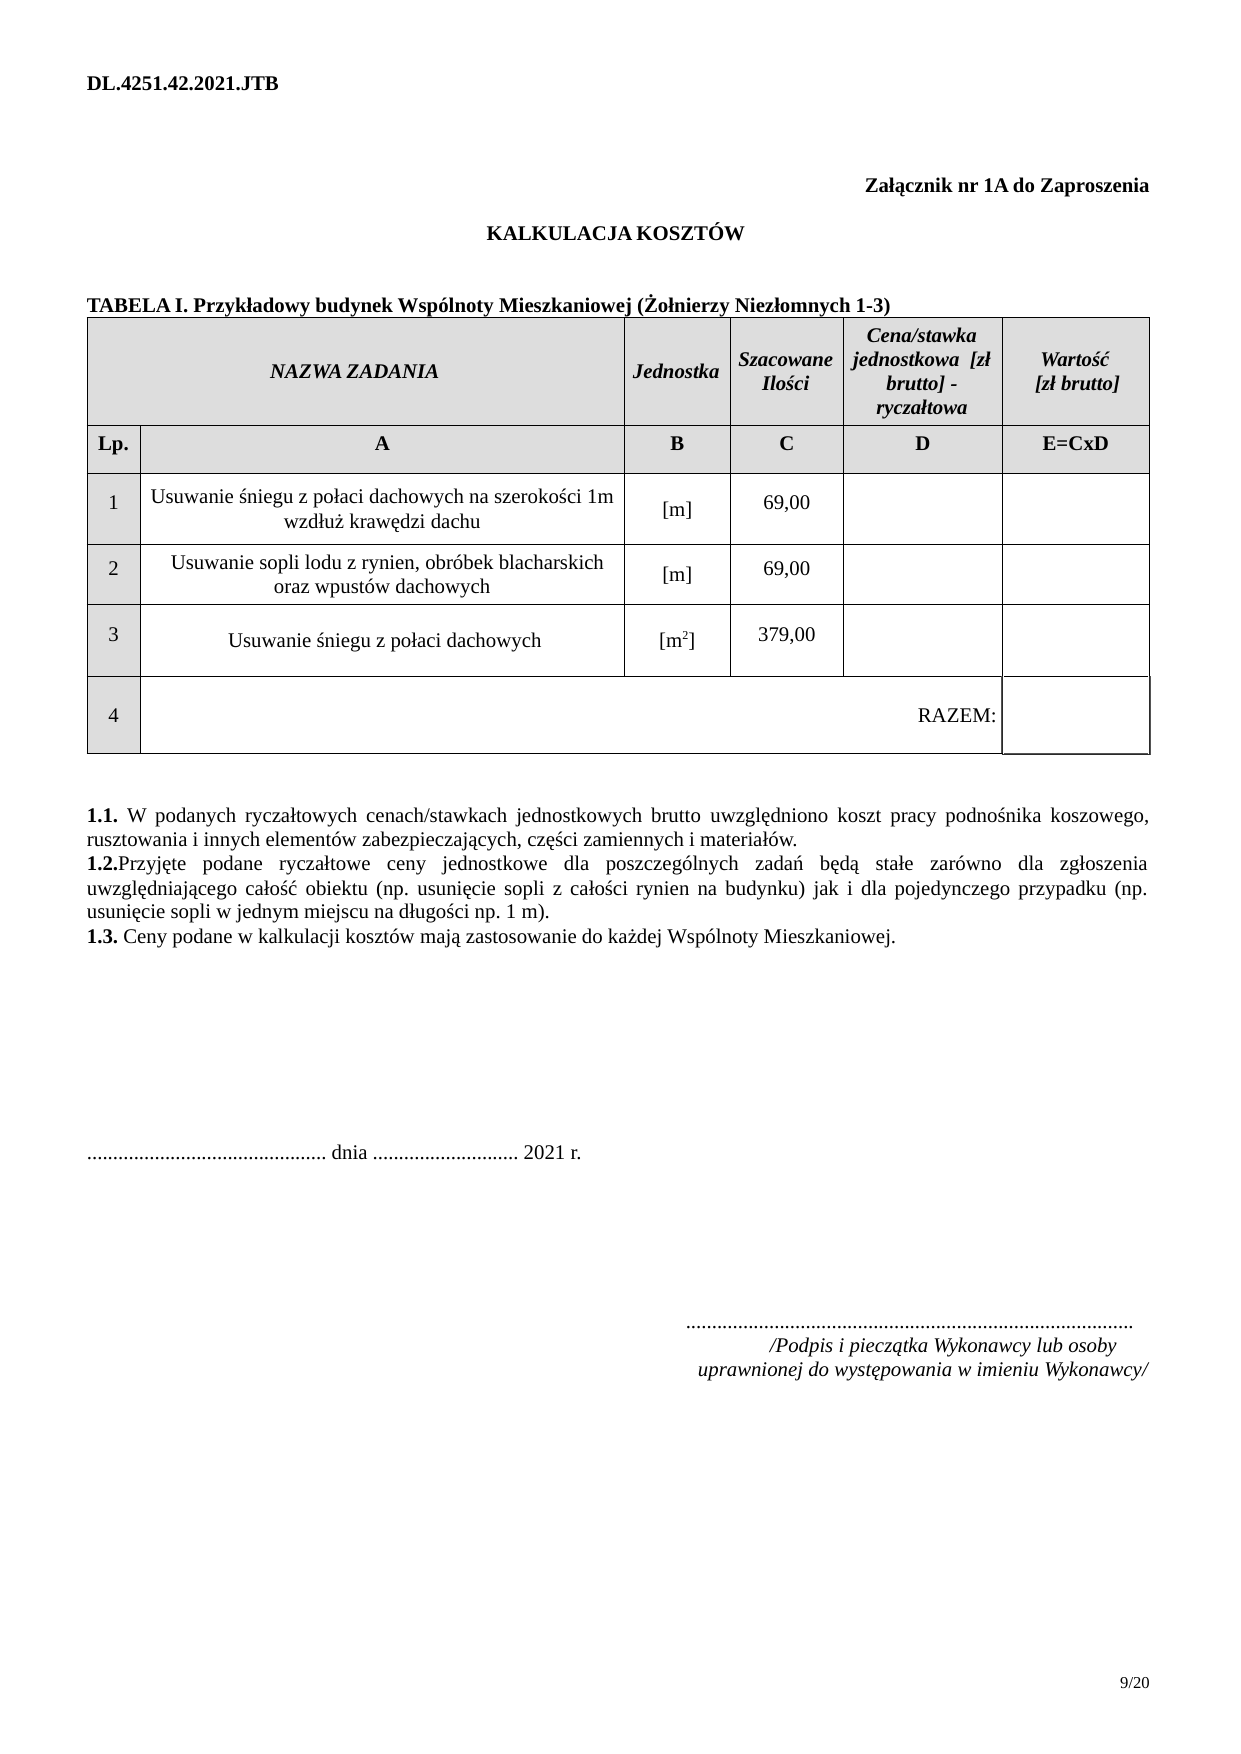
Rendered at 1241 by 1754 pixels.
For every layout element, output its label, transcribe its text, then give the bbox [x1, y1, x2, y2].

table_header Szacowane Ilości [731, 318, 843, 425]
text 1.3. Ceny podane w kalkulacji kosztów mają zastosowanie do każdej Wspólnoty Mieszkaniowej. [87, 923, 1149, 948]
table_cell Usuwanie śniegu z połaci dachowych [141, 605, 624, 676]
text 1.2.Przyjęte podane ryczałtowe ceny jednostkowe dla poszczególnych zadań będą stałe zarówno dla zgłoszenia uwzględniającego całość obiektu (np. usunięcie sopli z całości rynien na budynku) jak i dla pojedynczego przypadku (np. usunięcie sopli w jednym miejscu na długości np. 1 m). [87, 851, 1149, 923]
table_cell [1003, 474, 1149, 544]
table_cell B [625, 426, 730, 473]
table_cell 69,00 [731, 545, 843, 604]
table_header Cena/stawka jednostkowa [zł brutto] - ryczałtowa [844, 318, 1002, 425]
table_cell [844, 545, 1002, 604]
table_cell [1003, 605, 1149, 676]
table_cell Usuwanie sopli lodu z rynien, obróbek blacharskich oraz wpustów dachowych [141, 545, 624, 604]
table_cell 4 [88, 677, 140, 753]
table_cell 2 [88, 545, 140, 604]
text ...................................................................................... /Podpis i pieczątka Wykonawcy lub osoby uprawnionej do występowania w imieniu Wykonawcy/ [87, 1308, 1149, 1381]
table_cell Lp. [88, 426, 140, 473]
table_cell [1004, 677, 1148, 753]
text TABELA I. Przykładowy budynek Wspólnoty Mieszkaniowej (Żołnierzy Niezłomnych 1-3) [87, 293, 1149, 317]
table_cell [m] [625, 474, 730, 544]
table_cell C [731, 426, 843, 473]
table_cell [1003, 545, 1149, 604]
table_cell 1 [88, 474, 140, 544]
table_cell A [141, 426, 624, 473]
table_cell 3 [88, 605, 140, 676]
table_header Jednostka [625, 318, 730, 425]
text KALKULACJA KOSZTÓW [87, 221, 1149, 245]
text .............................................. dnia ............................ 2021 r. [87, 1140, 1149, 1164]
table_cell [m] [625, 545, 730, 604]
table_cell [844, 474, 1002, 544]
table_cell Usuwanie śniegu z połaci dachowych na szerokości 1m wzdłuż krawędzi dachu [141, 474, 624, 544]
table_header Wartość [zł brutto] [1003, 318, 1149, 425]
table_cell RAZEM: [141, 677, 1001, 753]
text Załącznik nr 1A do Zaproszenia [87, 173, 1149, 197]
text 1.1. W podanych ryczałtowych cenach/stawkach jednostkowych brutto uwzględniono koszt pracy podnośnika koszowego, rusztowania i innych elementów zabezpieczających, części zamiennych i materiałów. [87, 803, 1149, 851]
table_cell D [844, 426, 1002, 473]
table_cell [m2] [625, 605, 730, 676]
table_cell [844, 605, 1002, 676]
table_cell 69,00 [731, 474, 843, 544]
table_cell 379,00 [731, 605, 843, 676]
table_cell E=CxD [1003, 426, 1149, 473]
table_header NAZWA ZADANIA [88, 318, 624, 425]
